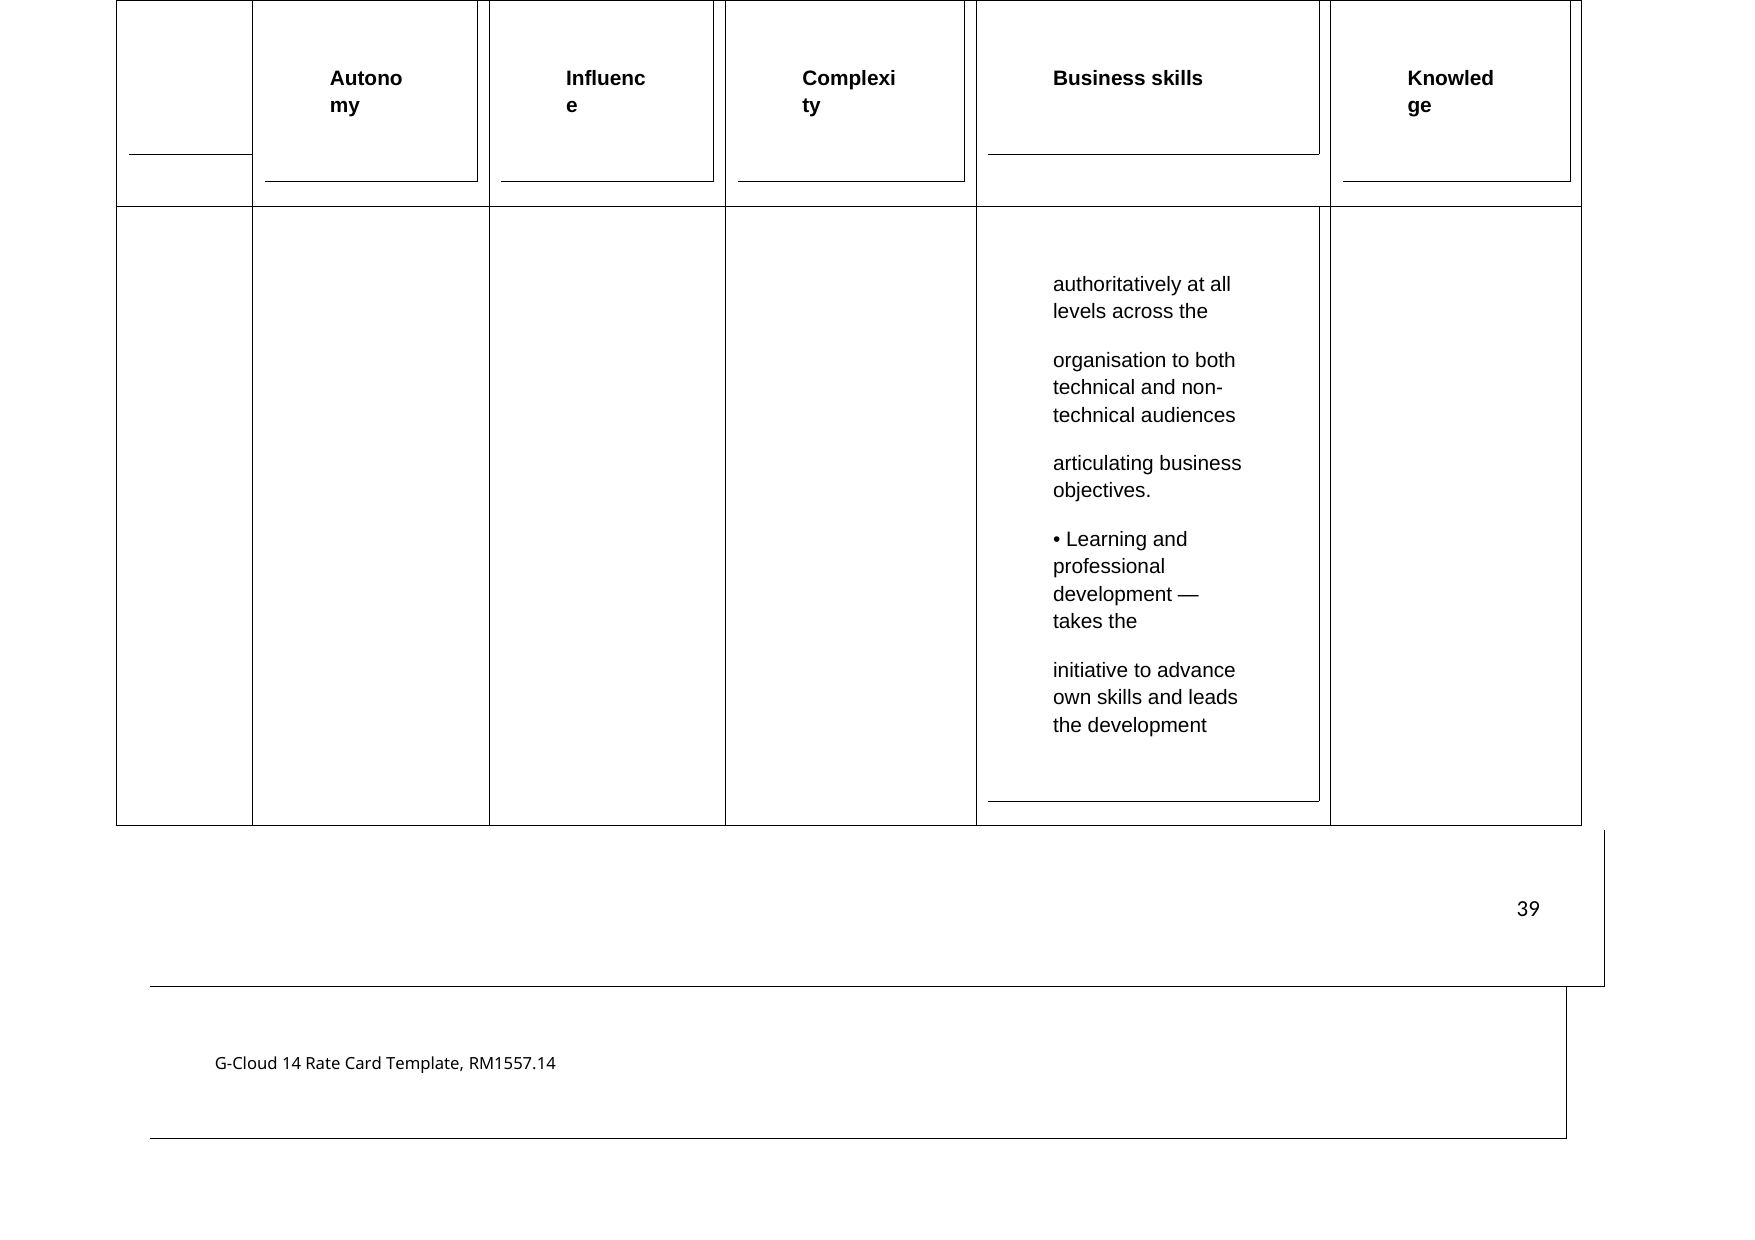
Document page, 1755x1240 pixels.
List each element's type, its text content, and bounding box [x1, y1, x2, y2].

table_cell Initiate, influence [117, 207, 252, 825]
table_cell authoritatively at all levels across the organisation to both technical and non-technical audiences articulating business objectives. • Learning and professional development — takes the initiative to advance own skills and leads the development [977, 207, 1330, 825]
table_cell [1331, 207, 1581, 825]
table_header Autonomy [253, 1, 489, 206]
table_header Complexity [726, 1, 976, 206]
table_header Business skills [977, 1, 1330, 206]
table_header [117, 1, 252, 206]
table_cell [726, 207, 976, 825]
table_cell [253, 207, 489, 825]
table_header Influence [490, 1, 725, 206]
table_header Knowledge [1331, 1, 1581, 206]
table_cell [490, 207, 725, 825]
